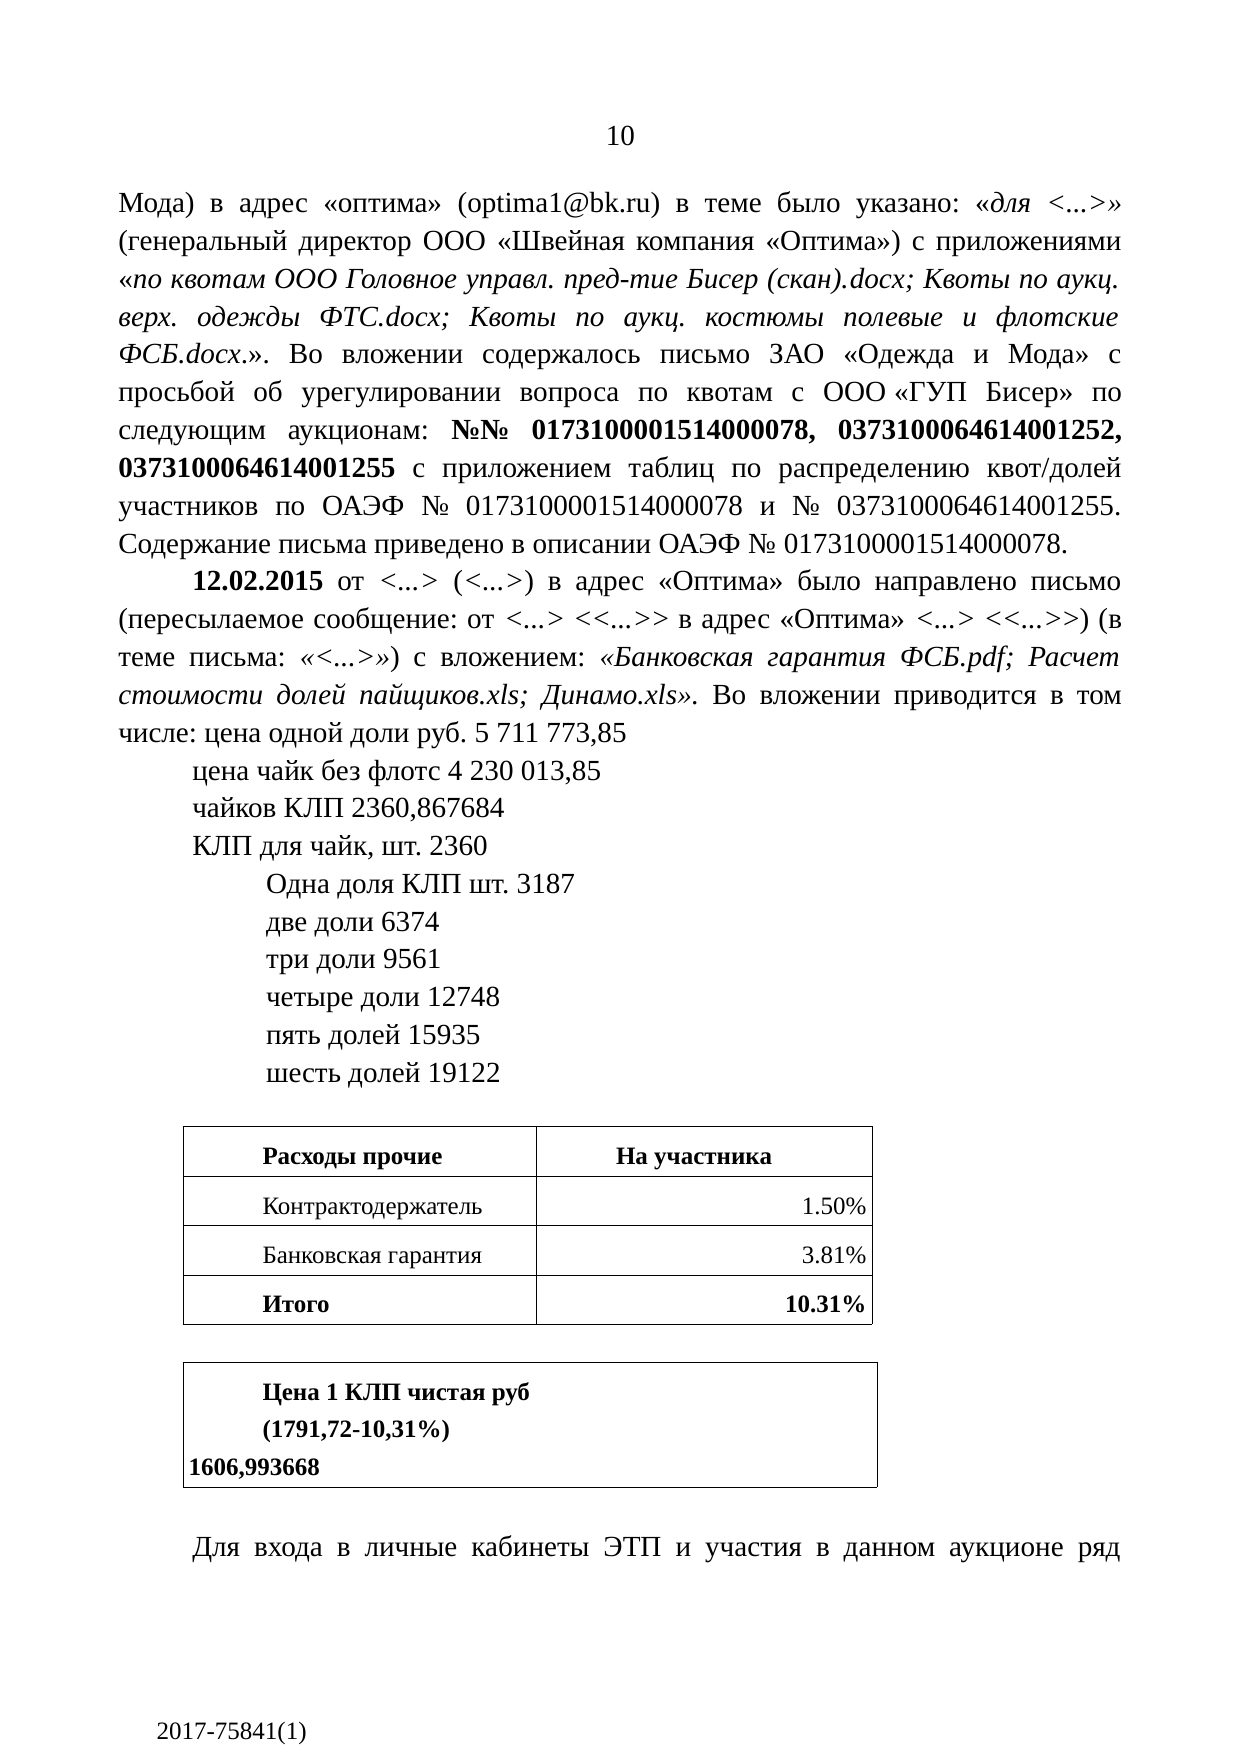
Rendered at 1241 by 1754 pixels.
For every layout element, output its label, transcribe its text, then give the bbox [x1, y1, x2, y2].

text Для входа в личные кабинеты ЭТП и участия в данном аукционе ряд [118, 1525, 1122, 1563]
text четыре доли 12748 [118, 975, 1122, 1013]
text Одна доля КЛП шт. 3187 [118, 862, 1122, 899]
text чайков КЛП 2360,867684 [118, 786, 1122, 824]
text КЛП для чайк, шт. 2360 [118, 824, 1122, 862]
text три доли 9561 [118, 937, 1122, 975]
text пять долей 15935 [118, 1013, 1122, 1051]
table_cell Контрактодержатель [184, 1177, 536, 1225]
table_header Цена 1 КЛП чистая руб (1791,72-10,31%) 1606,993668 [184, 1363, 877, 1487]
table_cell 3,81% [537, 1226, 872, 1274]
text две доли 6374 [118, 899, 1122, 937]
text шесть долей 19122 [118, 1051, 1122, 1089]
table_cell Итого [184, 1276, 536, 1324]
table_cell Банковская гарантия [184, 1226, 536, 1274]
table_cell 10,31% [537, 1276, 872, 1324]
text Мода) в адрес «оптима» (optima1@bk.ru) в теме было указано: «для <...>» (генеральный директор ООО «Швейная компания «Оптима») с приложениями «по квотам ООО Головное управл. пред-тие Бисер (скан).docx; Квоты по аукц. верх. одежды ФТС.docx; Квоты по аукц. костюмы полевые и флотские ФСБ.docx.». Во вложении содержалось письмо ЗАО «Одежда и Мода» с просьбой об урегулировании вопроса по квотам с ООО «ГУП Бисер» по следующим аукционам: №№ 0173100001514000078, 0373100064614001252, 0373100064614001255 с приложением таблиц по распределению квот/долей участников по ОАЭФ № 0173100001514000078 и № 0373100064614001255. Содержание письма приведено в описании ОАЭФ № 0173100001514000078. [118, 181, 1122, 559]
text 12.02.2015 от <...> (<...>) в адрес «Оптима» было направлено письмо (пересылаемое сообщение: от <...> <<...>> в адрес «Оптима» <...> <<...>>) (в теме письма: «<...>») с вложением: «Банковская гарантия ФСБ.pdf; Расчет стоимости долей пайщиков.xls; Динамо.xls». Во вложении приводится в том числе: цена одной доли руб. 5 711 773,85 [118, 559, 1122, 748]
text цена чайк без флотс 4 230 013,85 [118, 748, 1122, 786]
table_cell 1,50% [537, 1177, 872, 1225]
table_header Расходы прочие [184, 1127, 536, 1176]
table_header На участника [537, 1127, 872, 1176]
